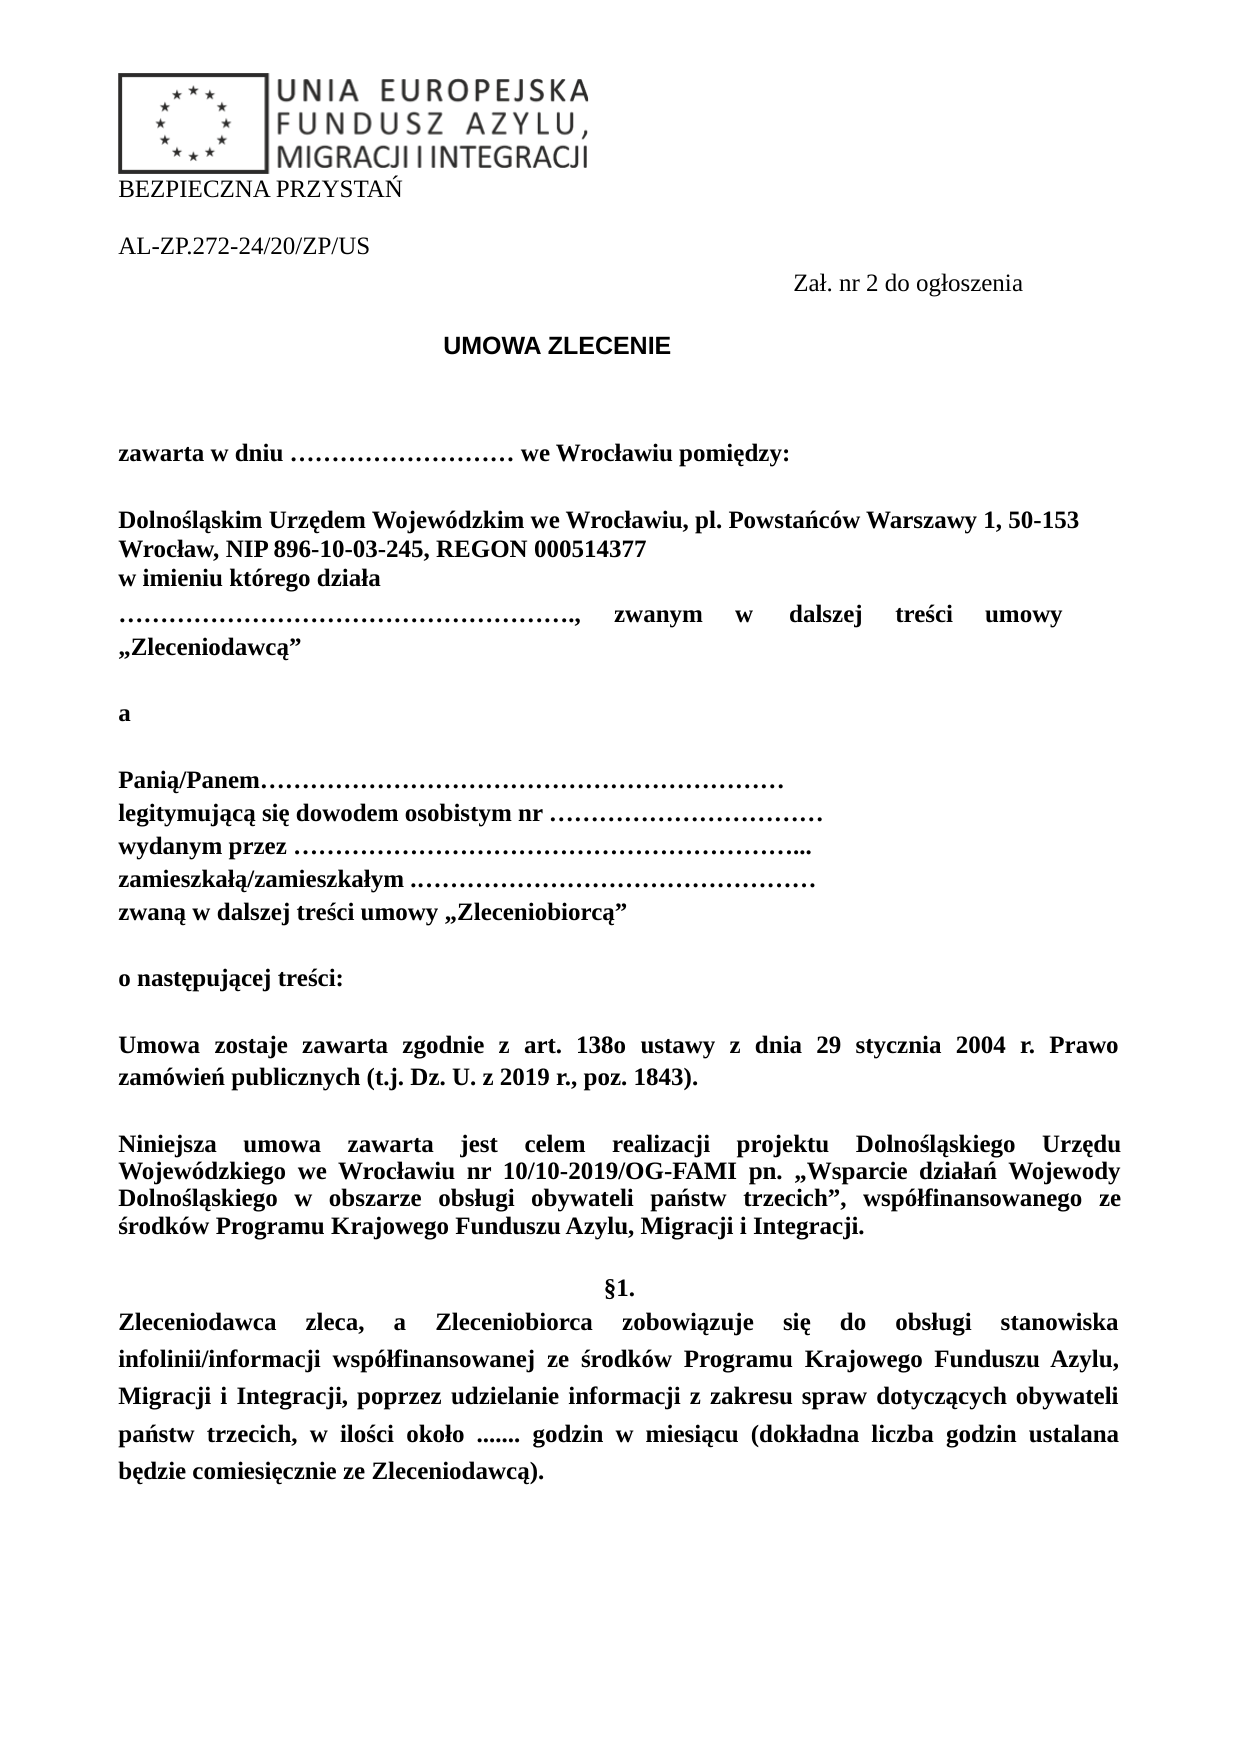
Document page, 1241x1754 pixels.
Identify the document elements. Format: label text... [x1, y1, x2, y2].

text Panią/Panem……………………………………………………… [118, 765, 1122, 794]
text zamieszkałą/zamieszkałym .………………………………………… [118, 864, 1122, 893]
text „Zleceniodawcą” [118, 632, 1122, 661]
text UMOWA ZLECENIE [443, 331, 1122, 360]
text w imieniu którego działa [118, 563, 1122, 591]
text zawarta w dniu ……………………… we Wrocławiu pomiędzy: [118, 438, 1122, 467]
text zwaną w dalszej treści umowy „Zleceniobiorcą” [118, 897, 1122, 926]
text Dolnośląskim Urzędem Wojewódzkim we Wrocławiu, pl. Powstańców Warszawy 1, 50-153 Wrocław, NIP 896-10-03-245, REGON 000514377 [118, 505, 1122, 563]
text §1. [118, 1273, 1120, 1301]
text Niniejsza umowa zawarta jest celem realizacji projektu Dolnośląskiego Urzędu Wojewódzkiego we Wrocławiu nr 10/10-2019/OG-FAMI pn. „Wsparcie działań Wojewody Dolnośląskiego w obszarze obsługi obywateli państw trzecich”, współfinansowanego ze środków Programu Krajowego Funduszu Azylu, Migracji i Integracji. [118, 1130, 1122, 1240]
text a [118, 698, 1122, 727]
text legitymującą się dowodem osobistym nr …………………………… [118, 798, 1122, 827]
text Zał. nr 2 do ogłoszenia [118, 268, 1122, 297]
text ………………………………………………., zwanym w dalszej treści umowy [118, 599, 1122, 628]
text Umowa zostaje zawarta zgodnie z art. 138o ustawy z dnia 29 stycznia 2004 r. Prawo zamówień publicznych (t.j. Dz. U. z 2019 r., poz. 1843). [118, 1031, 1120, 1091]
text wydanym przez ……………………………………………………... [118, 831, 1122, 859]
text o następującej treści: [118, 963, 1122, 992]
text AL-ZP.272-24/20/ZP/US [118, 231, 1122, 260]
text Zleceniodawca zleca, a Zleceniobiorca zobowiązuje się do obsługi stanowiska infolinii/informacji współfinansowanej ze środków Programu Krajowego Funduszu Azylu, Migracji i Integracji, poprzez udzielanie informacji z zakresu spraw dotyczących obywateli państw trzecich, w ilości około ....... godzin w miesiącu (dokładna liczba godzin ustalana będzie comiesięcznie ze Zleceniodawcą). [118, 1307, 1120, 1485]
